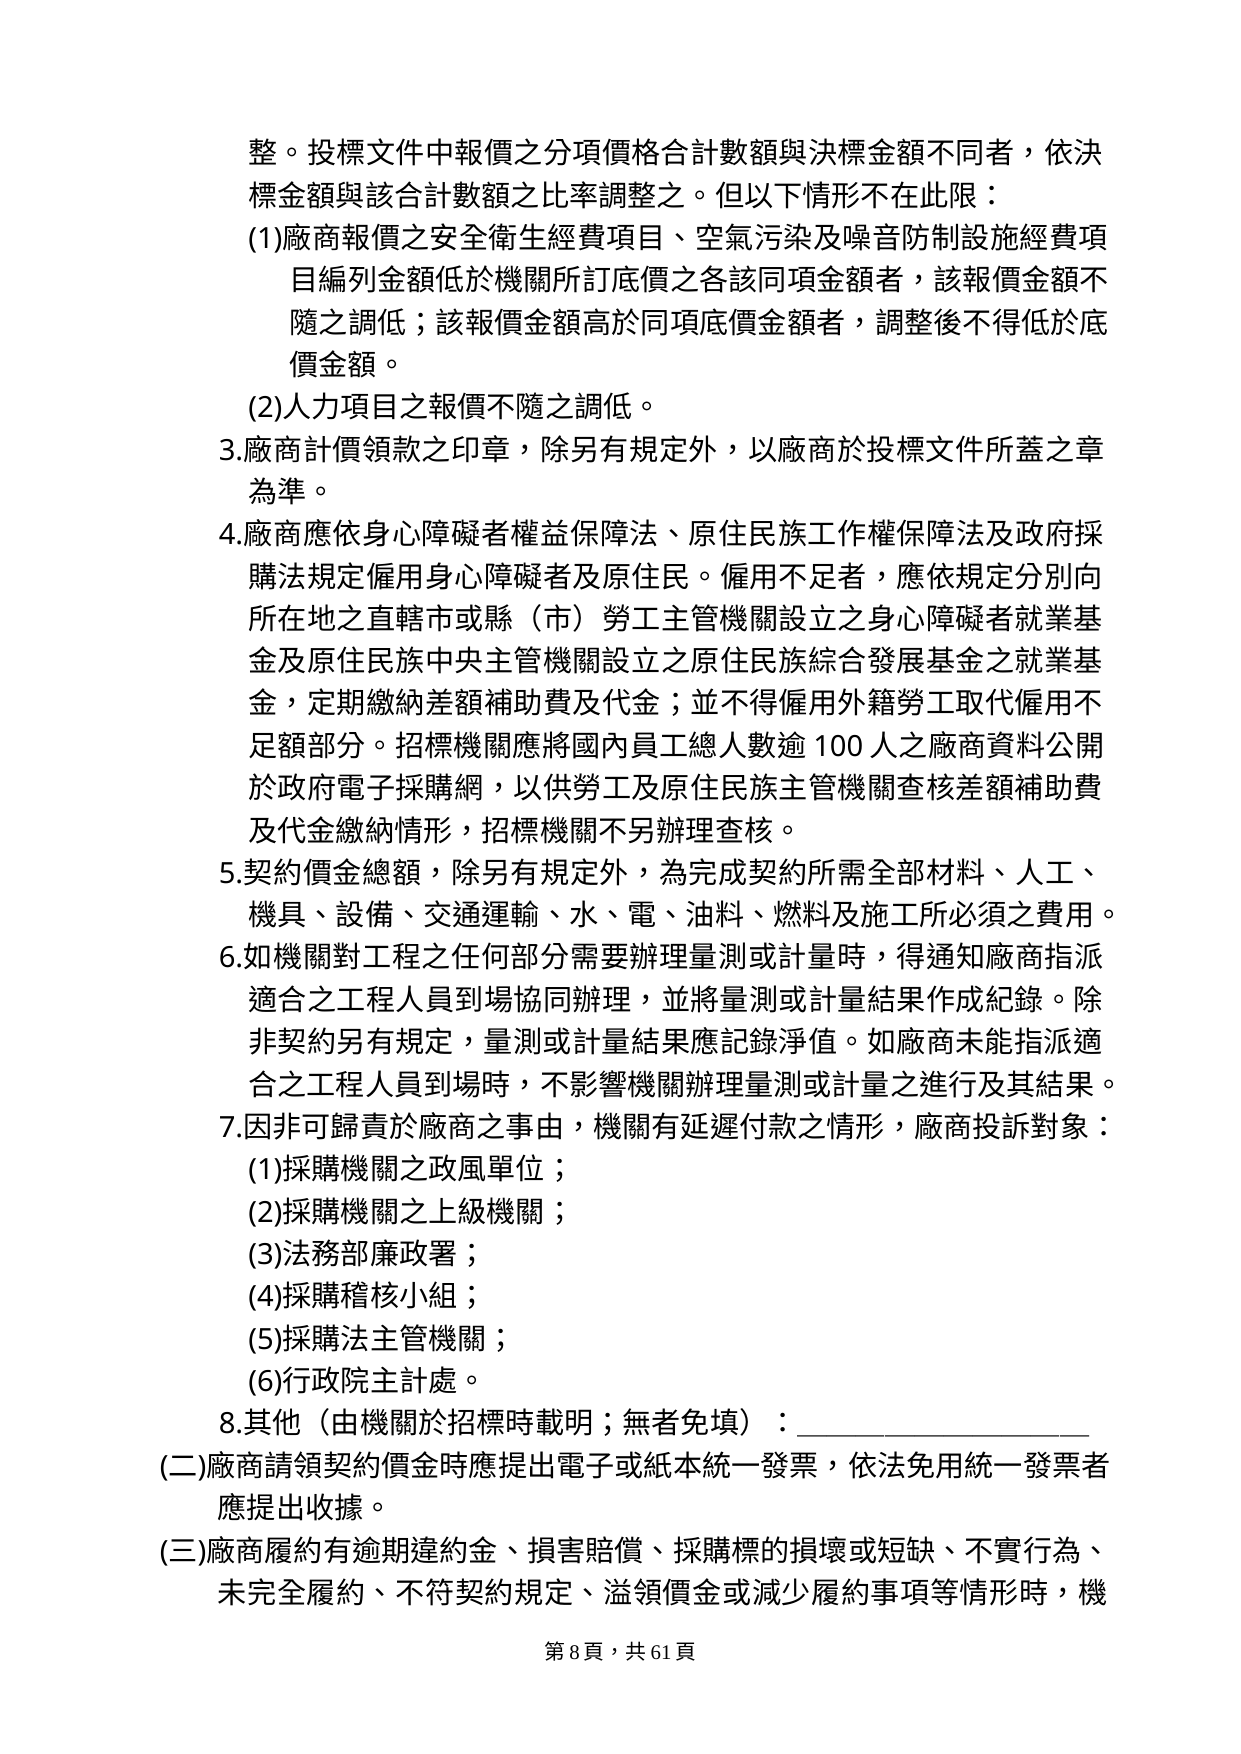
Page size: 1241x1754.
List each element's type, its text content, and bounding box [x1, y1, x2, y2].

text (2)採購機關之上級機關； [248, 1188, 1110, 1231]
text (4)採購稽核小組； [248, 1273, 1110, 1315]
text 整。投標文件中報價之分項價格合計數額與決標金額不同者，依決標金額與該合計數額之比率調整之。但以下情形不在此限： [218, 130, 1104, 214]
text (6)行政院主計處。 [248, 1358, 1110, 1400]
text (5)採購法主管機關； [248, 1315, 1110, 1358]
text 3.廠商計價領款之印章，除另有規定外，以廠商於投標文件所蓋之章為準。 [218, 426, 1104, 511]
text 4.廠商應依身心障礙者權益保障法、原住民族工作權保障法及政府採購法規定僱用身心障礙者及原住民。僱用不足者，應依規定分別向所在地之直轄市或縣（市）勞工主管機關設立之身心障礙者就業基金及原住民族中央主管機關設立之原住民族綜合發展基金之就業基金，定期繳納差額補助費及代金；並不得僱用外籍勞工取代僱用不足額部分。招標機關應將國內員工總人數逾100人之廠商資料公開於政府電子採購網，以供勞工及原住民族主管機關查核差額補助費及代金繳納情形，招標機關不另辦理查核。 [218, 511, 1104, 849]
text 5.契約價金總額，除另有規定外，為完成契約所需全部材料、人工、機具、設備、交通運輸、水、電、油料、燃料及施工所必須之費用。 [218, 849, 1104, 934]
text 7.因非可歸責於廠商之事由，機關有延遲付款之情形，廠商投訴對象： [218, 1103, 1104, 1146]
text (3)法務部廉政署； [248, 1231, 1110, 1273]
text (二)廠商請領契約價金時應提出電子或紙本統一發票，依法免用統一發票者應提出收據。 [159, 1442, 1110, 1527]
text (2)人力項目之報價不隨之調低。 [248, 384, 1110, 426]
text 6.如機關對工程之任何部分需要辦理量測或計量時，得通知廠商指派適合之工程人員到場協同辦理，並將量測或計量結果作成紀錄。除非契約另有規定，量測或計量結果應記錄淨值。如廠商未能指派適合之工程人員到場時，不影響機關辦理量測或計量之進行及其結果。 [218, 934, 1104, 1103]
text (1)採購機關之政風單位； [248, 1146, 1110, 1188]
text (三)廠商履約有逾期違約金、損害賠償、採購標的損壞或短缺、不實行為、未完全履約、不符契約規定、溢領價金或減少履約事項等情形時，機 [159, 1527, 1110, 1612]
text (1)廠商報價之安全衛生經費項目、空氣污染及噪音防制設施經費項目編列金額低於機關所訂底價之各該同項金額者，該報價金額不隨之調低；該報價金額高於同項底價金額者，調整後不得低於底價金額。 [248, 214, 1110, 384]
text 8.其他（由機關於招標時載明；無者免填）：＿＿＿＿＿＿＿＿＿＿ [218, 1400, 1104, 1442]
